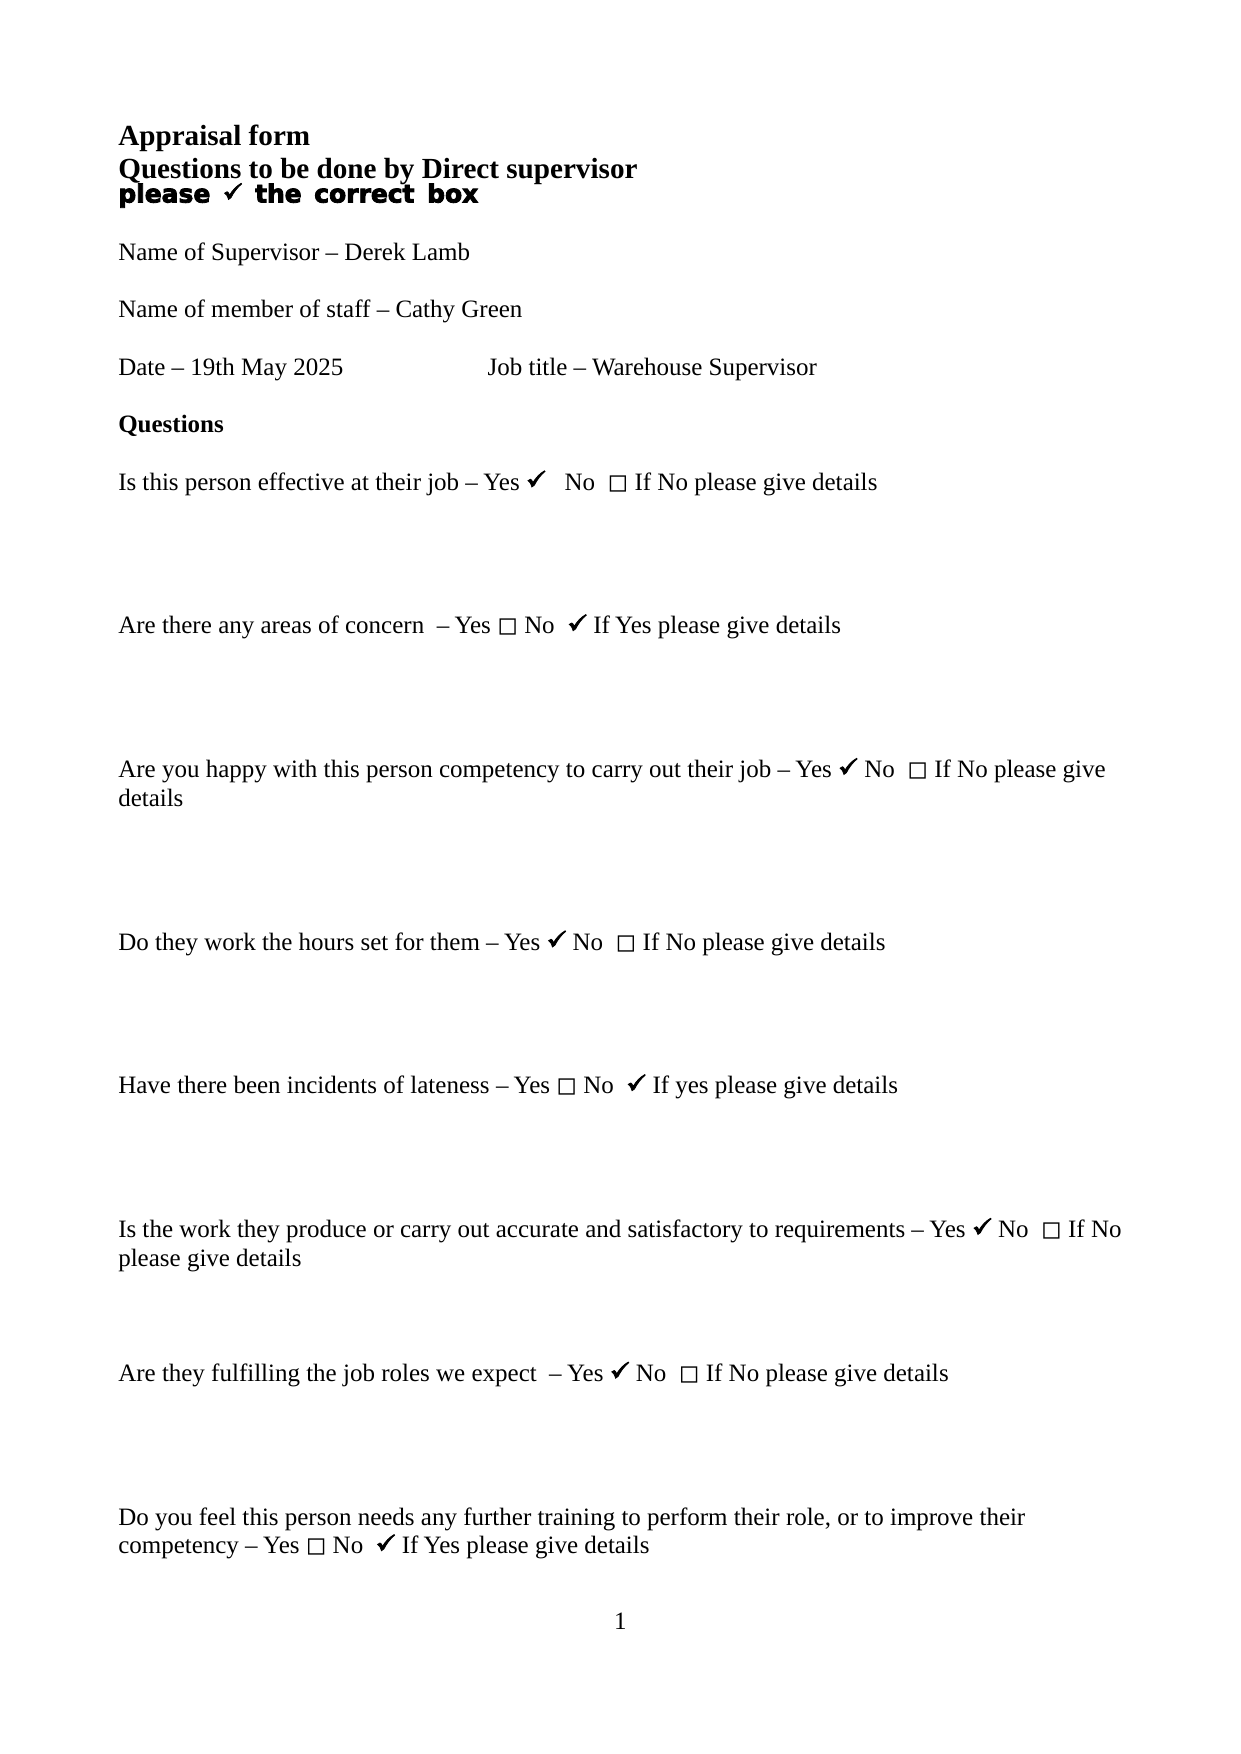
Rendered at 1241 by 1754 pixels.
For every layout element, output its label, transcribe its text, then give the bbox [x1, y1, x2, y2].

text Are they fulfilling the job roles we expect – Yes ✓ No ◻ If No please give details [118, 1358, 1122, 1387]
text Questions [118, 409, 1122, 438]
text Have there been incidents of lateness – Yes ◻ No ✓ If yes please give details [118, 1070, 1122, 1099]
text Appraisal form [118, 118, 1122, 152]
text Do you feel this person needs any further training to perform their role, or to improve their competency – Yes ◻ No ✓ If Yes please give details [118, 1502, 1122, 1559]
text Is the work they produce or carry out accurate and satisfactory to requirements – Yes ✓ No ◻ If No please give details [118, 1214, 1122, 1272]
text Are there any areas of concern – Yes ◻ No ✓ If Yes please give details [118, 610, 1122, 639]
text Are you happy with this person competency to carry out their job – Yes ✓ No ◻ If No please give details [118, 754, 1122, 812]
text Name of member of staff – Cathy Green [118, 294, 1122, 323]
text Do they work the hours set for them – Yes ✓ No ◻ If No please give details [118, 927, 1122, 955]
text Date – 19th May 2025 Job title – Warehouse Supervisor [118, 352, 1122, 380]
text Name of Supervisor – Derek Lamb [118, 237, 1122, 265]
text Is this person effective at their job – Yes ✓ No ◻ If No please give details [118, 467, 1122, 495]
text please ✓ the correct box [118, 185, 1122, 208]
text Questions to be done by Direct supervisor [118, 152, 1122, 185]
